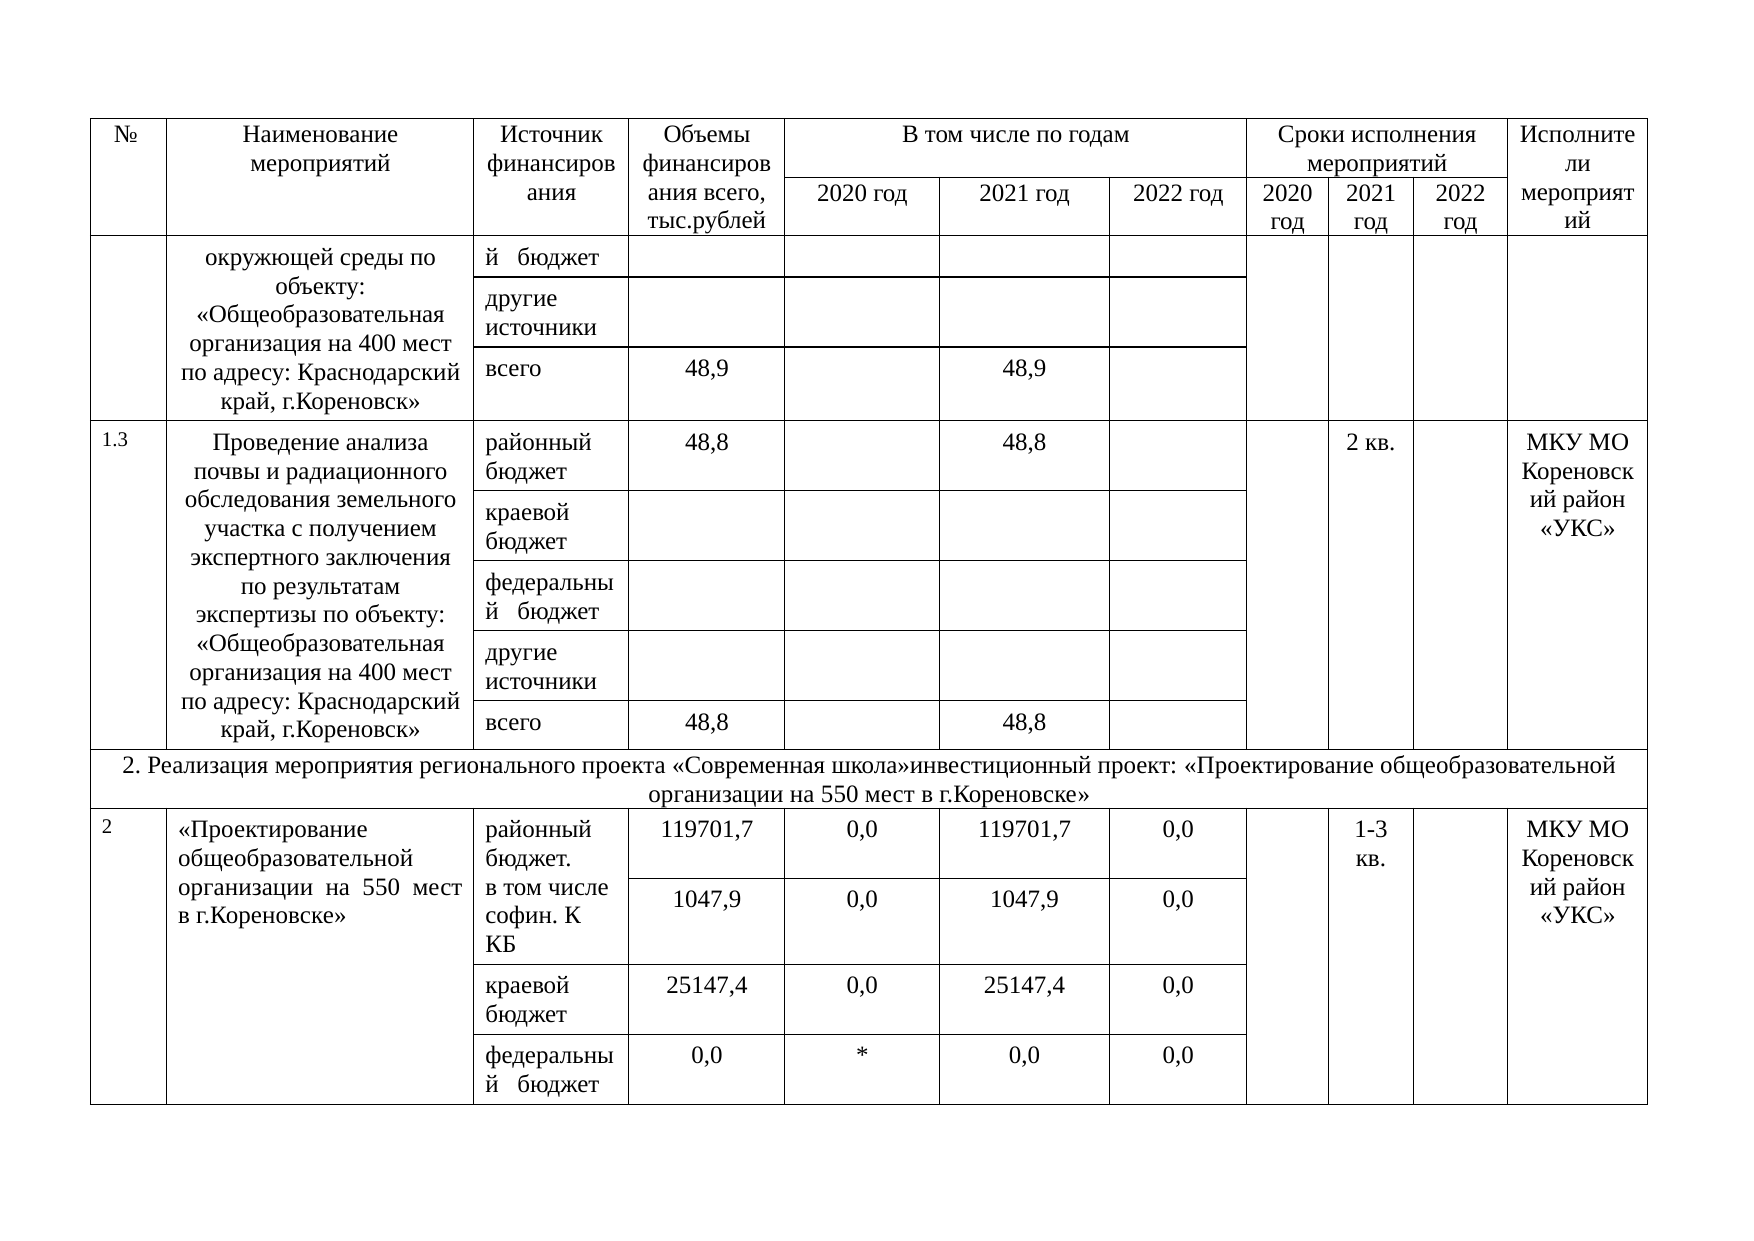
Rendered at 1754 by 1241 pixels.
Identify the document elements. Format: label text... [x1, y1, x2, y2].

table_cell всего [474, 348, 628, 420]
table_cell й бюджет [474, 236, 628, 276]
table_cell 0,0 [1110, 879, 1246, 964]
table_cell [785, 236, 939, 276]
table_cell 0,0 [629, 1035, 784, 1104]
table_cell [940, 278, 1109, 346]
table_cell [785, 348, 939, 420]
table_cell 48,9 [940, 348, 1109, 420]
table_cell другие источники [474, 631, 628, 700]
table_cell [1414, 421, 1507, 749]
table_cell МКУ МО Кореновский район «УКС» [1508, 421, 1647, 749]
table_cell 0,0 [785, 965, 939, 1034]
table_cell [629, 278, 784, 346]
table_cell [91, 236, 166, 420]
table_cell [1247, 236, 1328, 420]
table_header № [91, 119, 166, 235]
table_cell районный бюджет. в том числе софин. К КБ [474, 809, 628, 964]
table_cell [785, 278, 939, 346]
table_cell федеральный бюджет [474, 1035, 628, 1104]
table_cell 119701,7 [629, 809, 784, 877]
table_cell 1047,9 [940, 879, 1109, 964]
table_cell 48,8 [629, 421, 784, 490]
table_header Исполнители мероприятий (муниципальный заказчик) [1508, 119, 1647, 235]
table_cell [785, 701, 939, 749]
table_cell 48,8 [940, 701, 1109, 749]
table_cell [1414, 236, 1507, 420]
table_cell [940, 491, 1109, 560]
table_cell другие источники [474, 278, 628, 346]
table_header Наименование мероприятий [167, 119, 473, 235]
table_cell 1047,9 [629, 879, 784, 964]
table_cell 2020 год [785, 178, 939, 235]
table_cell 2 [91, 809, 166, 1104]
table_cell «Проектирование общеобразовательной организации на 550 мест в г.Кореновске» [167, 809, 473, 1104]
table_cell [940, 561, 1109, 630]
table_cell районный бюджет [474, 421, 628, 490]
table_cell [1414, 809, 1507, 1104]
table_cell [1247, 809, 1328, 1104]
table_cell [785, 631, 939, 700]
table_cell окружющей среды по объекту: «Общеобразовательная организация на 400 мест по адресу: Краснодарский край, г.Кореновск» [167, 236, 473, 420]
table_cell [1110, 491, 1246, 560]
table_cell МКУ МО Кореновский район «УКС» [1508, 809, 1647, 1104]
table_cell федеральный бюджет [474, 561, 628, 630]
table_cell 2 кв. [1329, 421, 1413, 749]
table_cell краевой бюджет [474, 965, 628, 1034]
table_cell 48,9 [629, 348, 784, 420]
table_cell 0,0 [1110, 809, 1246, 877]
table_cell [1110, 236, 1246, 276]
table_cell [1110, 701, 1246, 749]
table_header В том числе по годам [785, 119, 1246, 177]
table_cell [629, 491, 784, 560]
table_cell 0,0 [785, 809, 939, 877]
table_cell [940, 236, 1109, 276]
table_cell 25147,4 [629, 965, 784, 1034]
table_cell [1110, 348, 1246, 420]
table_cell 0,0 [1110, 1035, 1246, 1104]
table_cell краевой бюджет [474, 491, 628, 560]
table_cell 119701,7 [940, 809, 1109, 877]
table_cell 1.3 [91, 421, 166, 749]
table_header Объемы финансирования всего, тыс.рублей [629, 119, 784, 235]
table_cell [1110, 421, 1246, 490]
table_cell Проведение анализа почвы и радиационного обследования земельного участка с получением экспертного заключения по результатам экспертизы по объекту: «Общеобразовательная организация на 400 мест по адресу: Краснодарский край, г.Кореновск» [167, 421, 473, 749]
table_cell [1329, 236, 1413, 420]
table_cell 2021 год [940, 178, 1109, 235]
table_cell 0,0 [1110, 965, 1246, 1034]
table_cell [1110, 631, 1246, 700]
table_cell 2021 год [1329, 178, 1413, 235]
table_cell 48,8 [940, 421, 1109, 490]
table_cell [1110, 561, 1246, 630]
table_cell [1247, 421, 1328, 749]
table_cell [785, 491, 939, 560]
table_cell всего [474, 701, 628, 749]
table_cell МКУ МО Кореновский район «УКС» [1508, 236, 1647, 420]
table_cell 2022 год [1110, 178, 1246, 235]
table_cell 0,0 [785, 879, 939, 964]
table_cell 2020 год [1247, 178, 1328, 235]
table_header Источник финансирования [474, 119, 628, 235]
table_cell [629, 236, 784, 276]
table_header Сроки исполнения мероприятий [1247, 119, 1507, 177]
table_cell [940, 631, 1109, 700]
table_cell [629, 561, 784, 630]
table_cell 2022 год [1414, 178, 1507, 235]
table_cell 25147,4 [940, 965, 1109, 1034]
table_cell * [785, 1035, 939, 1104]
table_cell 48,8 [629, 701, 784, 749]
table_cell [785, 561, 939, 630]
table_cell [785, 421, 939, 490]
table_cell 1-3 кв. [1329, 809, 1413, 1104]
table_cell 2. Реализация мероприятия регионального проекта «Современная школа»инвестиционный проект: «Проектирование общеобразовательной организации на 550 мест в г.Кореновске» [91, 750, 1647, 807]
table_cell [629, 631, 784, 700]
table_cell [1110, 278, 1246, 346]
table_cell 0,0 [940, 1035, 1109, 1104]
